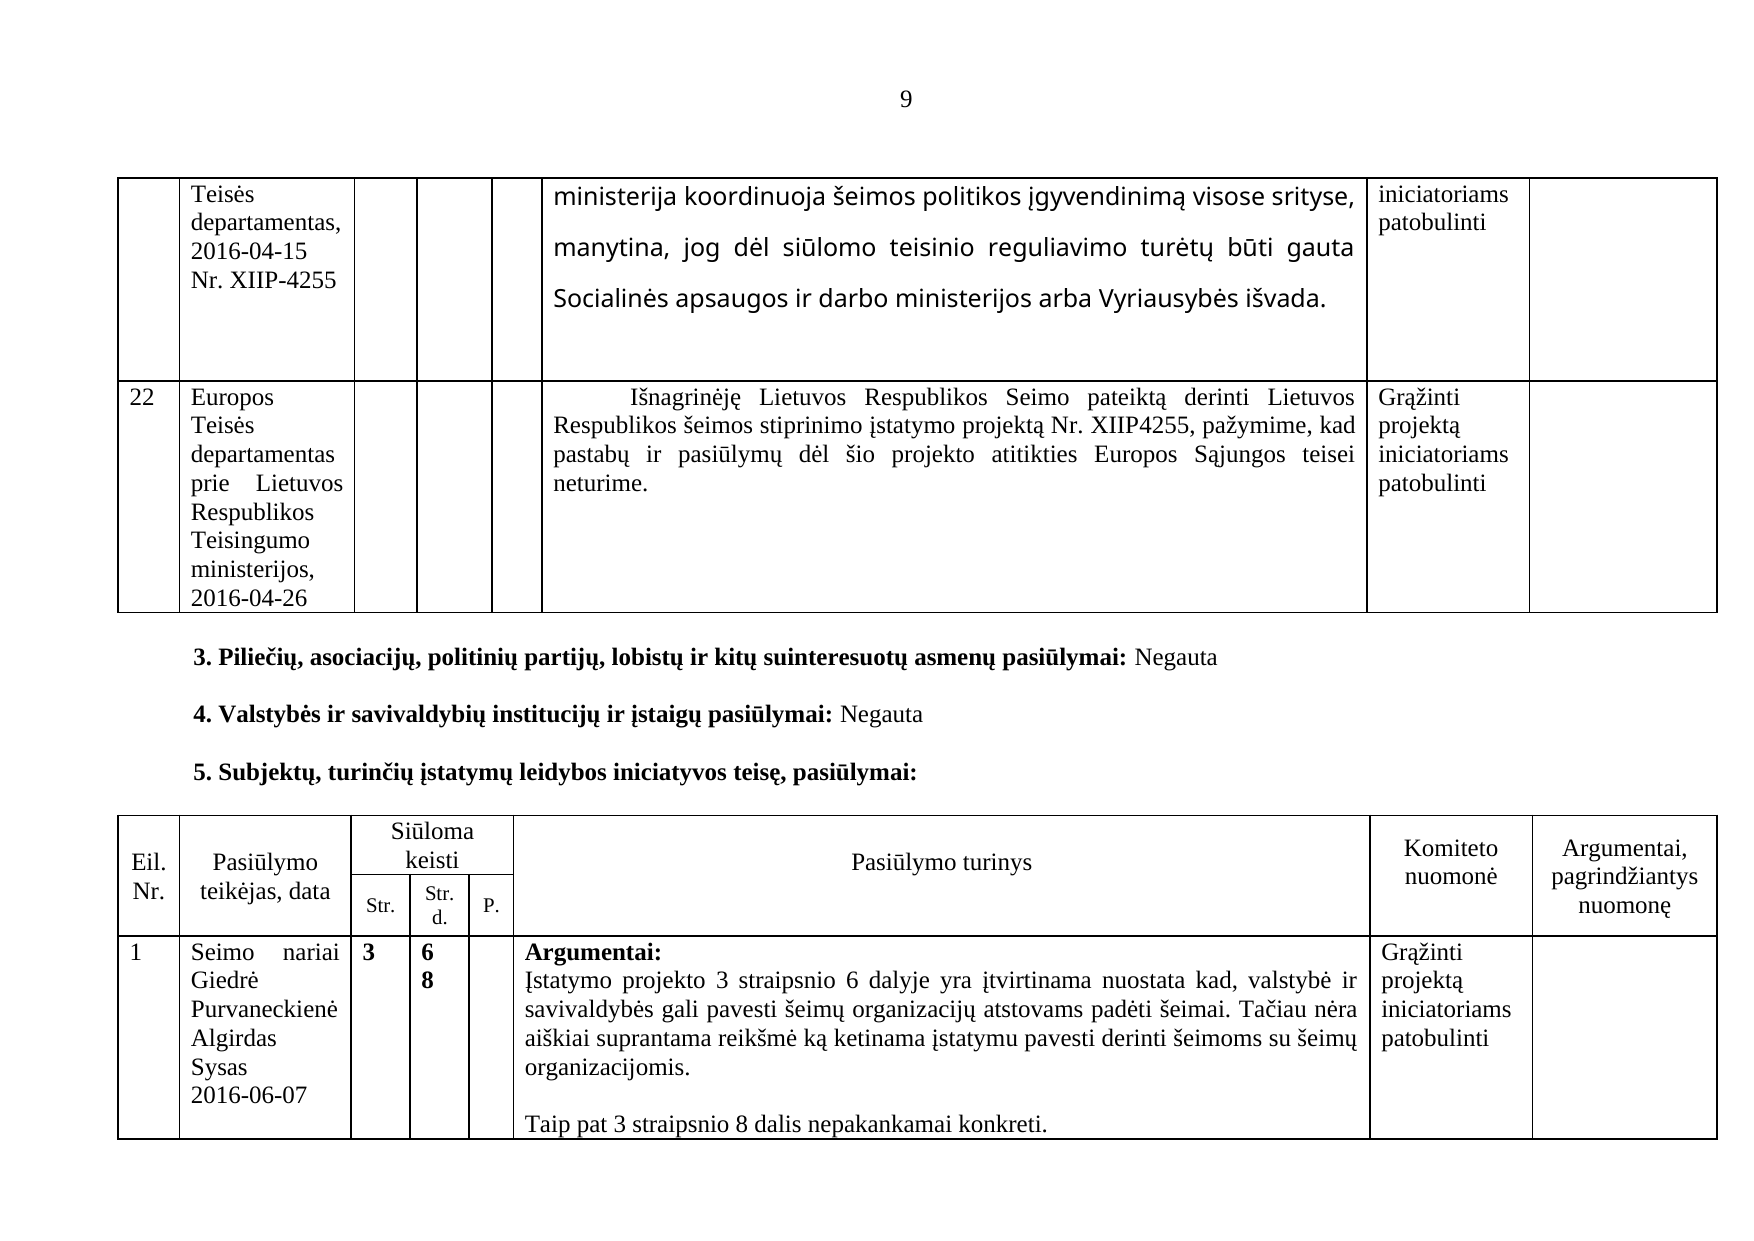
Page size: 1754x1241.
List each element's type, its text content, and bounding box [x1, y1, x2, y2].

table_cell iniciatoriams patobulinti [1368, 179, 1529, 380]
text 3. Piliečių, asociacijų, politinių partijų, lobistų ir kitų suinteresuotų asmenų pasiūlymai: Negauta [118, 642, 1694, 671]
table_cell Seimo nariai Giedrė Purvaneckienė Algirdas Sysas 2016-06-07 [180, 937, 350, 1138]
table_cell [119, 179, 179, 380]
table_cell Grąžinti projektą iniciatoriams patobulinti [1371, 937, 1532, 1138]
table_cell 22 [119, 382, 179, 612]
table_cell [1530, 382, 1716, 612]
table_header Pasiūlymo turinys [514, 816, 1369, 935]
table_cell 6 8 [411, 937, 468, 1138]
table_cell Europos Teisės departamentas prie Lietuvos Respublikos Teisingumo ministerijos, 2016-04-26 [180, 382, 354, 612]
table_cell [355, 179, 416, 380]
table_cell [1530, 179, 1716, 380]
table_cell Str. [352, 875, 409, 935]
table_cell P. [470, 875, 513, 935]
table_cell [418, 179, 491, 380]
table_cell [1533, 937, 1716, 1138]
table_header Komiteto nuomonė [1371, 816, 1532, 935]
table_cell Grąžinti projektą iniciatoriams patobulinti [1368, 382, 1529, 612]
table_cell Str. d. [411, 875, 468, 935]
table_cell ministerija koordinuoja šeimos politikos įgyvendinimą visose srityse, manytina, jog dėl siūlomo teisinio reguliavimo turėtų būti gauta Socialinės apsaugos ir darbo ministerijos arba Vyriausybės išvada. [543, 179, 1366, 380]
table_cell Argumentai: Įstatymo projekto 3 straipsnio 6 dalyje yra įtvirtinama nuostata kad, valstybė ir savivaldybės gali pavesti šeimų organizacijų atstovams padėti šeimai. Tačiau nėra aiškiai suprantama reikšmė ką ketinama įstatymu pavesti derinti šeimoms su šeimų organizacijomis. Taip pat 3 straipsnio 8 dalis nepakankamai konkreti. [514, 937, 1369, 1138]
table_cell [418, 382, 491, 612]
text 5. Subjektų, turinčių įstatymų leidybos iniciatyvos teisę, pasiūlymai: [118, 757, 1694, 786]
table_cell [493, 382, 541, 612]
table_header Siūloma keisti [352, 816, 513, 874]
table_cell [355, 382, 416, 612]
text 4. Valstybės ir savivaldybių institucijų ir įstaigų pasiūlymai: Negauta [118, 699, 1694, 728]
table_cell [470, 937, 513, 1138]
table_header Pasiūlymo teikėjas, data [180, 816, 350, 935]
table_cell [493, 179, 541, 380]
table_cell 1 [119, 937, 179, 1138]
table_cell 3 [352, 937, 409, 1138]
table_header Eil. Nr. [119, 816, 179, 935]
table_header Argumentai, pagrindžiantys nuomonę [1533, 816, 1716, 935]
table_cell Išnagrinėję Lietuvos Respublikos Seimo pateiktą derinti Lietuvos Respublikos šeimos stiprinimo įstatymo projektą Nr. XIIP­4255, pažymime, kad pastabų ir pasiūlymų dėl šio projekto atitikties Europos Sąjungos teisei neturime. [543, 382, 1366, 612]
table_cell Teisės departamentas, 2016-04-15 Nr. XIIP-4255 [180, 179, 354, 380]
